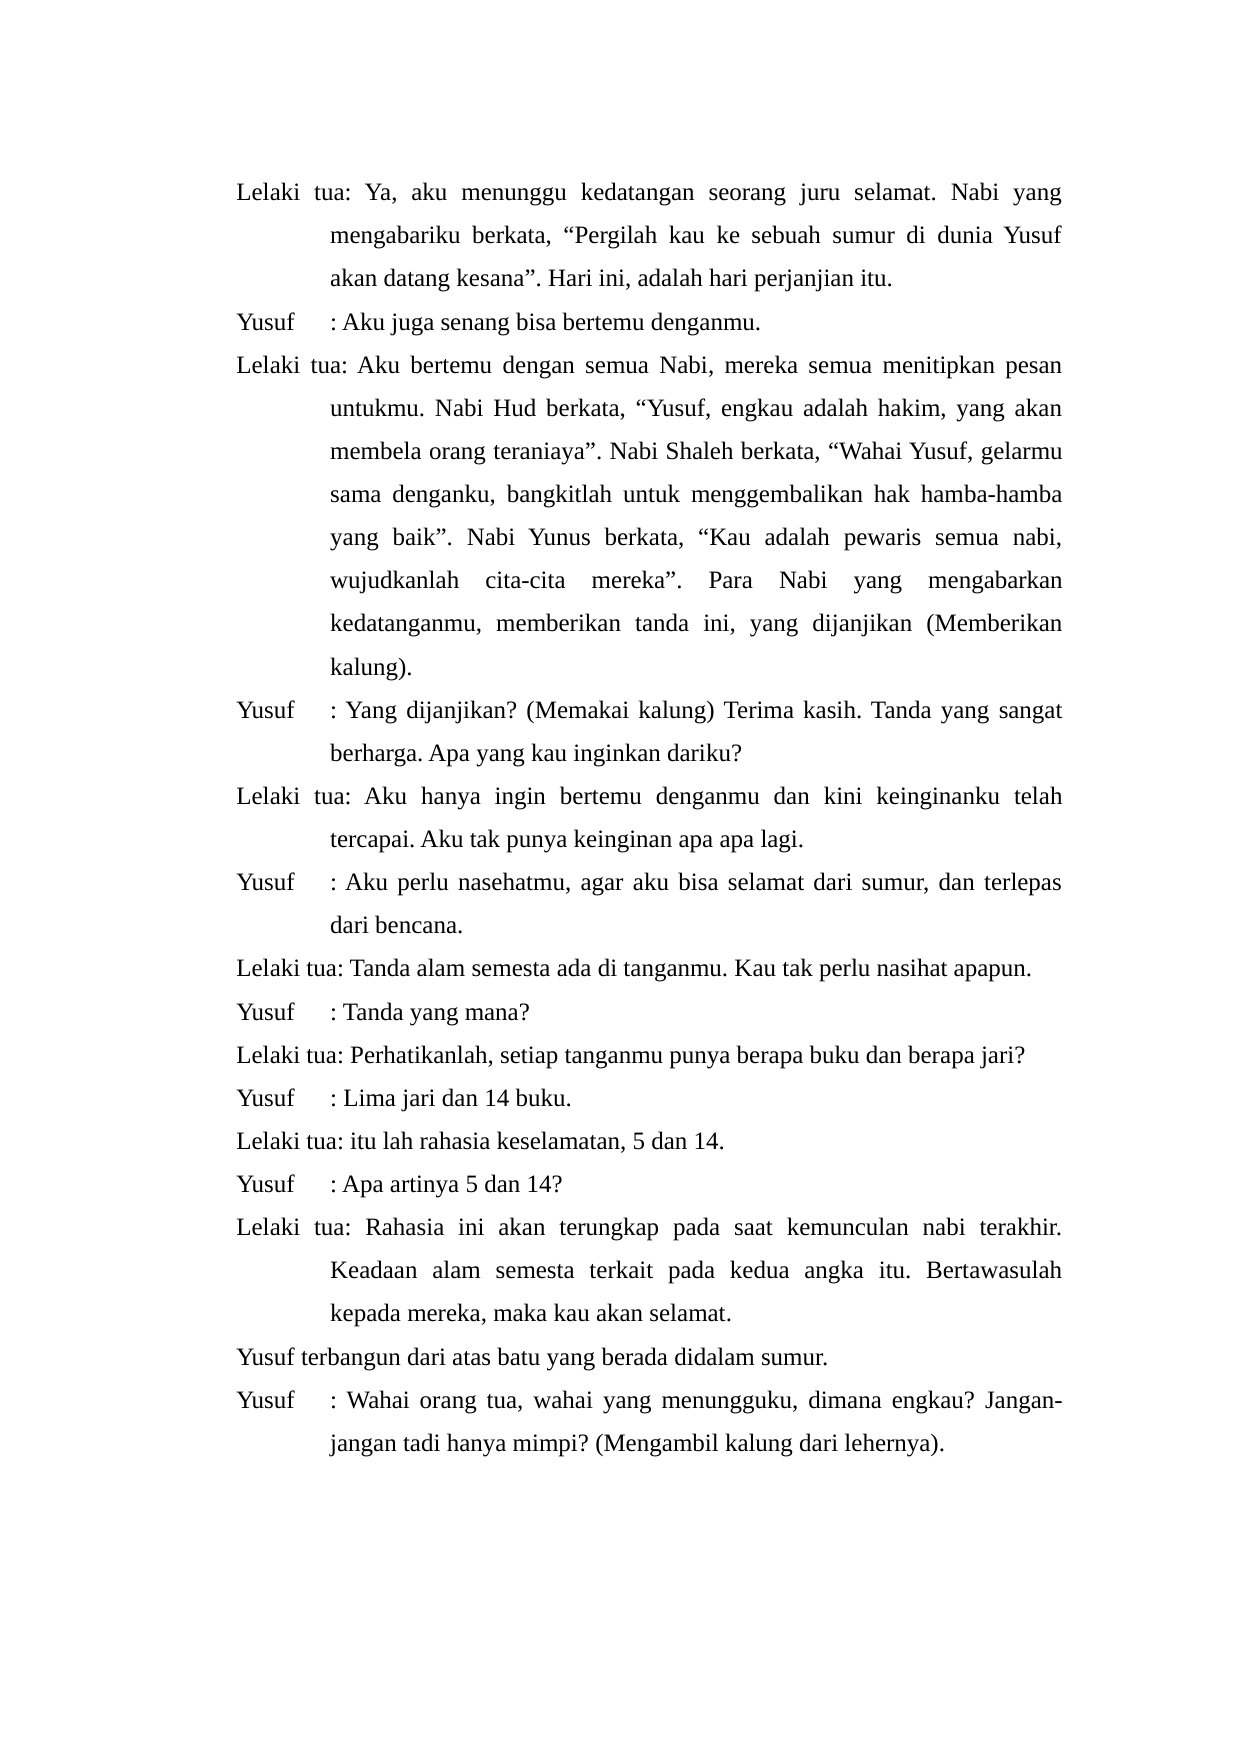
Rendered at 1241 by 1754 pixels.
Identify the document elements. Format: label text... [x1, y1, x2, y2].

text Lelaki tua: Perhatikanlah, setiap tanganmu punya berapa buku dan berapa jari? [236, 1040, 1063, 1068]
text Lelaki tua: Aku hanya ingin bertemu denganmu dan kini keinginanku telah tercapai. Aku tak punya keinginan apa apa lagi. [236, 781, 1063, 853]
text Yusuf : Tanda yang mana? [236, 997, 1063, 1025]
text Yusuf : Apa artinya 5 dan 14? [236, 1169, 1063, 1198]
text Yusuf : Lima jari dan 14 buku. [236, 1083, 1063, 1112]
text Yusuf : Aku juga senang bisa bertemu denganmu. [236, 307, 1063, 335]
text Yusuf terbangun dari atas batu yang berada didalam sumur. [236, 1342, 1063, 1370]
text Lelaki tua: Aku bertemu dengan semua Nabi, mereka semua menitipkan pesan untukmu. Nabi Hud berkata, “Yusuf, engkau adalah hakim, yang akan membela orang teraniaya”. Nabi Shaleh berkata, “Wahai Yusuf, gelarmu sama denganku, bangkitlah untuk menggembalikan hak hamba-hamba yang baik”. Nabi Yunus berkata, “Kau adalah pewaris semua nabi, wujudkanlah cita-cita mereka”. Para Nabi yang mengabarkan kedatanganmu, memberikan tanda ini, yang dijanjikan (Memberikan kalung). [236, 350, 1063, 680]
text Yusuf : Aku perlu nasehatmu, agar aku bisa selamat dari sumur, dan terlepas dari bencana. [236, 867, 1063, 939]
text Lelaki tua: Tanda alam semesta ada di tanganmu. Kau tak perlu nasihat apapun. [236, 953, 1063, 982]
text Yusuf : Yang dijanjikan? (Memakai kalung) Terima kasih. Tanda yang sangat berharga. Apa yang kau inginkan dariku? [236, 695, 1063, 767]
text Lelaki tua: itu lah rahasia keselamatan, 5 dan 14. [236, 1126, 1063, 1155]
text Yusuf : Wahai orang tua, wahai yang menungguku, dimana engkau? Jangan-jangan tadi hanya mimpi? (Mengambil kalung dari lehernya). [236, 1385, 1063, 1457]
text Lelaki tua: Rahasia ini akan terungkap pada saat kemunculan nabi terakhir. Keadaan alam semesta terkait pada kedua angka itu. Bertawasulah kepada mereka, maka kau akan selamat. [236, 1212, 1063, 1327]
text Lelaki tua: Ya, aku menunggu kedatangan seorang juru selamat. Nabi yang mengabariku berkata, “Pergilah kau ke sebuah sumur di dunia Yusuf akan datang kesana”. Hari ini, adalah hari perjanjian itu. [236, 177, 1063, 292]
